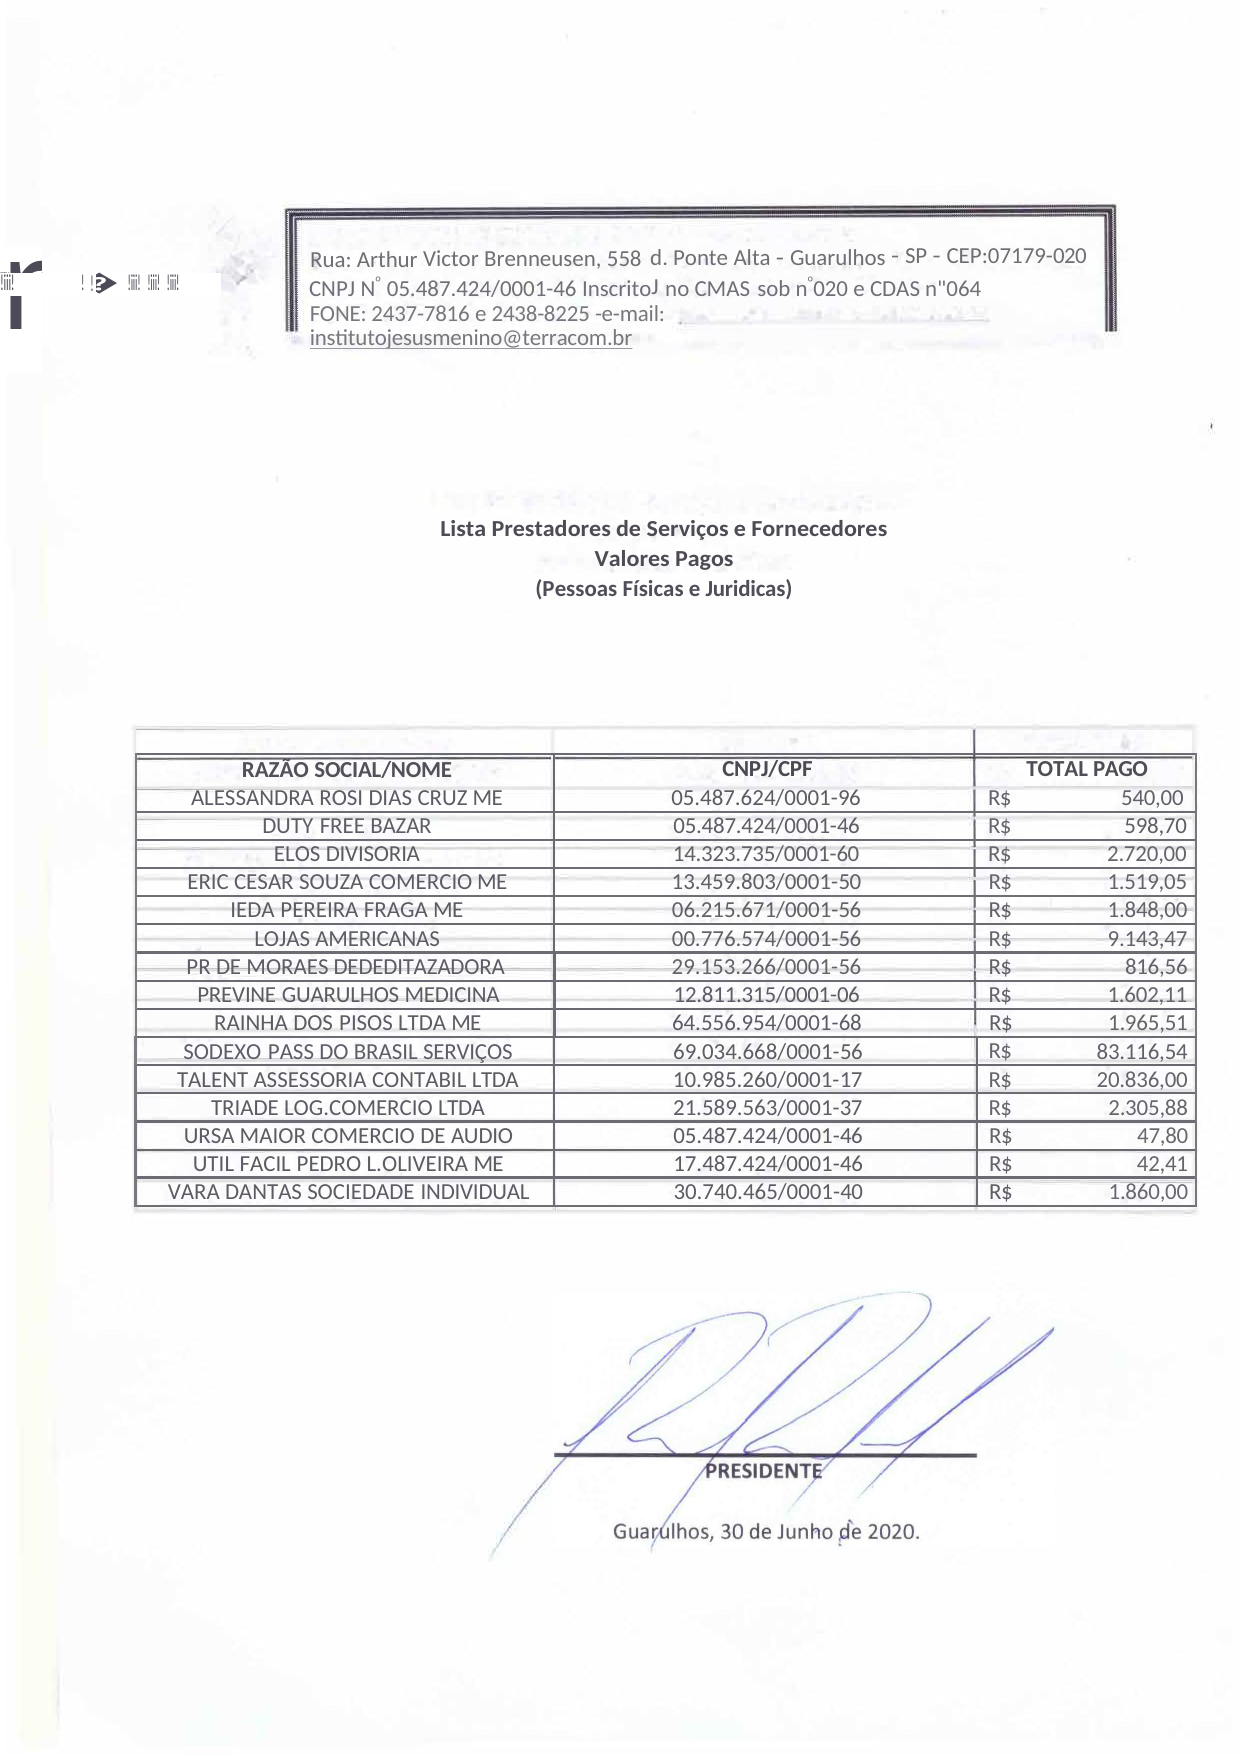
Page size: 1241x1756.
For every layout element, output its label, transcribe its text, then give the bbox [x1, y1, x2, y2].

text !iii! ��!iii! [0, 273, 81, 296]
text !iii! ������� [186, 273, 221, 296]
text !iii! !iii! !iii! !iii! � !iii! !iii! !iii! � !iii! !iii! [96, 273, 186, 296]
text r.' [0, 247, 42, 273]
text r.' [0, 296, 42, 372]
